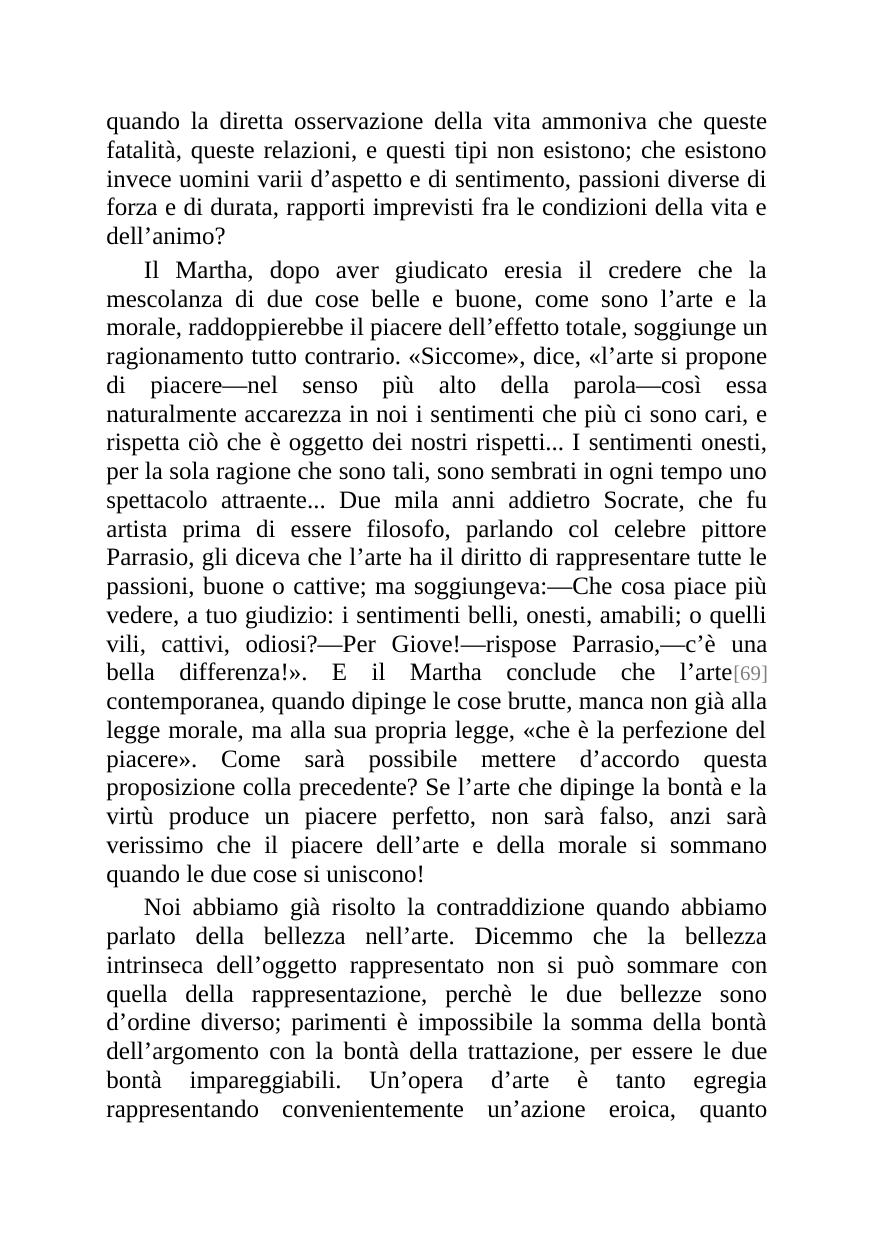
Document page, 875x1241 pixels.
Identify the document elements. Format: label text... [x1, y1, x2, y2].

text Noi abbiamo già risolto la contraddizione quando abbiamo parlato della bellezza nell’arte. Dicemmo che la bellezza intrinseca dell’oggetto rappresentato non si può sommare con quella della rappresentazione, perchè le due bellezze sono d’ordine diverso; parimenti è impossibile la somma della bontà dell’argomento con la bontà della trattazione, per essere le due bontà impareggiabili. Un’opera d’arte è tanto egregia rappresentando convenientemente un’azione eroica, quanto [106, 892, 768, 1122]
text Il Martha, dopo aver giudicato eresia il credere che la mescolanza di due cose belle e buone, come sono l’arte e la morale, raddoppierebbe il piacere dell’effetto totale, soggiunge un ragionamento tutto contrario. «Siccome», dice, «l’arte si propone di piacere—nel senso più alto della parola—così essa naturalmente accarezza in noi i sentimenti che più ci sono cari, e rispetta ciò che è oggetto dei nostri rispetti... I sentimenti onesti, per la sola ragione che sono tali, sono sembrati in ogni tempo uno spettacolo attraente... Due mila anni addietro Socrate, che fu artista prima di essere filosofo, parlando col celebre pittore Parrasio, gli diceva che l’arte ha il diritto di rappresentare tutte le passioni, buone o cattive; ma soggiungeva:—Che cosa piace più vedere, a tuo giudizio: i sentimenti belli, onesti, amabili; o quelli vili, cattivi, odiosi?—Per Giove!—rispose Parrasio,—c’è una bella differenza!». E il Martha conclude che l’arte[69] contemporanea, quando dipinge le cose brutte, manca non già alla legge morale, ma alla sua propria legge, «che è la perfezione del piacere». Come sarà possibile mettere d’accordo questa proposizione colla precedente? Se l’arte che dipinge la bontà e la virtù produce un piacere perfetto, non sarà falso, anzi sarà verissimo che il piacere dell’arte e della morale si sommano quando le due cose si uniscono! [106, 255, 768, 887]
text quando la diretta osservazione della vita ammoniva che queste fatalità, queste relazioni, e questi tipi non esistono; che esistono invece uomini varii d’aspetto e di sentimento, passioni diverse di forza e di durata, rapporti imprevisti fra le condizioni della vita e dell’animo? [106, 106, 768, 250]
